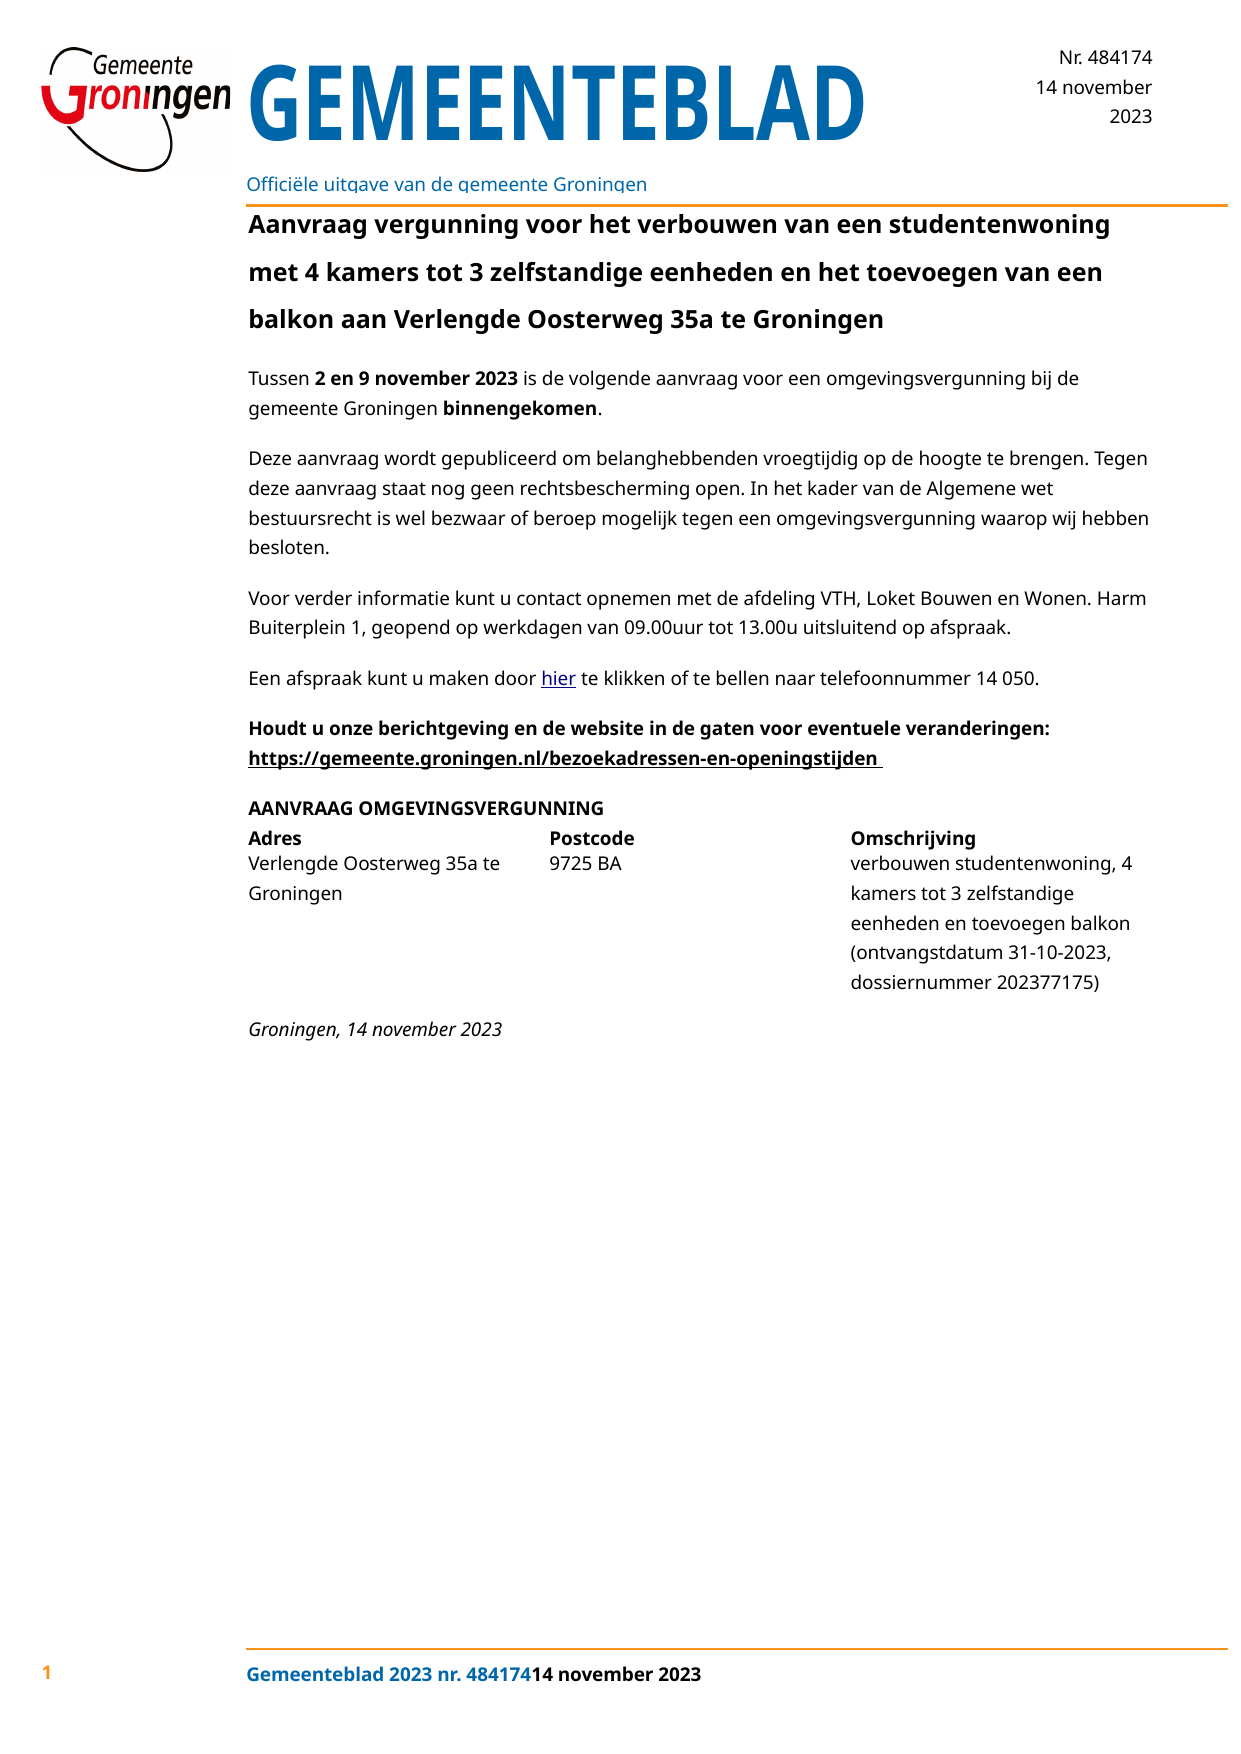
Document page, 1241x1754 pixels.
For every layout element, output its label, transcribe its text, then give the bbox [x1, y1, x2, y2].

text Houdt u onze berichtgeving en de website in de gaten voor eventuele veranderingen: https://gemeente.groningen.nl/bezoekadressen-en-openingstijden [248, 715, 1152, 770]
table_cell 9725 BA [549, 851, 850, 994]
table_header Adres [248, 825, 549, 851]
text Deze aanvraag wordt gepubliceerd om belanghebbenden vroegtijdig op de hoogte te brengen. Tegen deze aanvraag staat nog geen rechtsbescherming open. In het kader van de Algemene wet bestuursrecht is wel bezwaar of beroep mogelijk tegen een omgevingsvergunning waarop wij hebben besloten. [248, 446, 1152, 560]
text Aanvraag vergunning voor het verbouwen van een studentenwoning met 4 kamers tot 3 zelfstandige eenheden en het toevoegen van een balkon aan Verlengde Oosterweg 35a te Groningen [248, 207, 1152, 336]
text AANVRAAG OMGEVINGSVERGUNNING [248, 795, 1152, 821]
table_header Omschrijving [850, 825, 1152, 851]
table_header Postcode [549, 825, 850, 851]
text Groningen, 14 november 2023 [248, 1016, 1152, 1042]
table_cell verbouwen studentenwoning, 4 kamers tot 3 zelfstandige eenheden en toevoegen balkon (ontvangstdatum 31-10-2023, dossiernummer 202377175) [850, 851, 1152, 994]
picture [41, 47, 231, 172]
text Een afspraak kunt u maken door hier te klikken of te bellen naar telefoonnummer 14 050. [248, 665, 1152, 690]
text Tussen 2 en 9 november 2023 is de volgende aanvraag voor een omgevingsvergunning bij de gemeente Groningen binnengekomen. [248, 366, 1152, 421]
text Voor verder informatie kunt u contact opnemen met de afdeling VTH, Loket Bouwen en Wonen. Harm Buiterplein 1, geopend op werkdagen van 09.00uur tot 13.00u uitsluitend op afspraak. [248, 585, 1152, 640]
table_cell Verlengde Oosterweg 35a te Groningen [248, 851, 549, 994]
